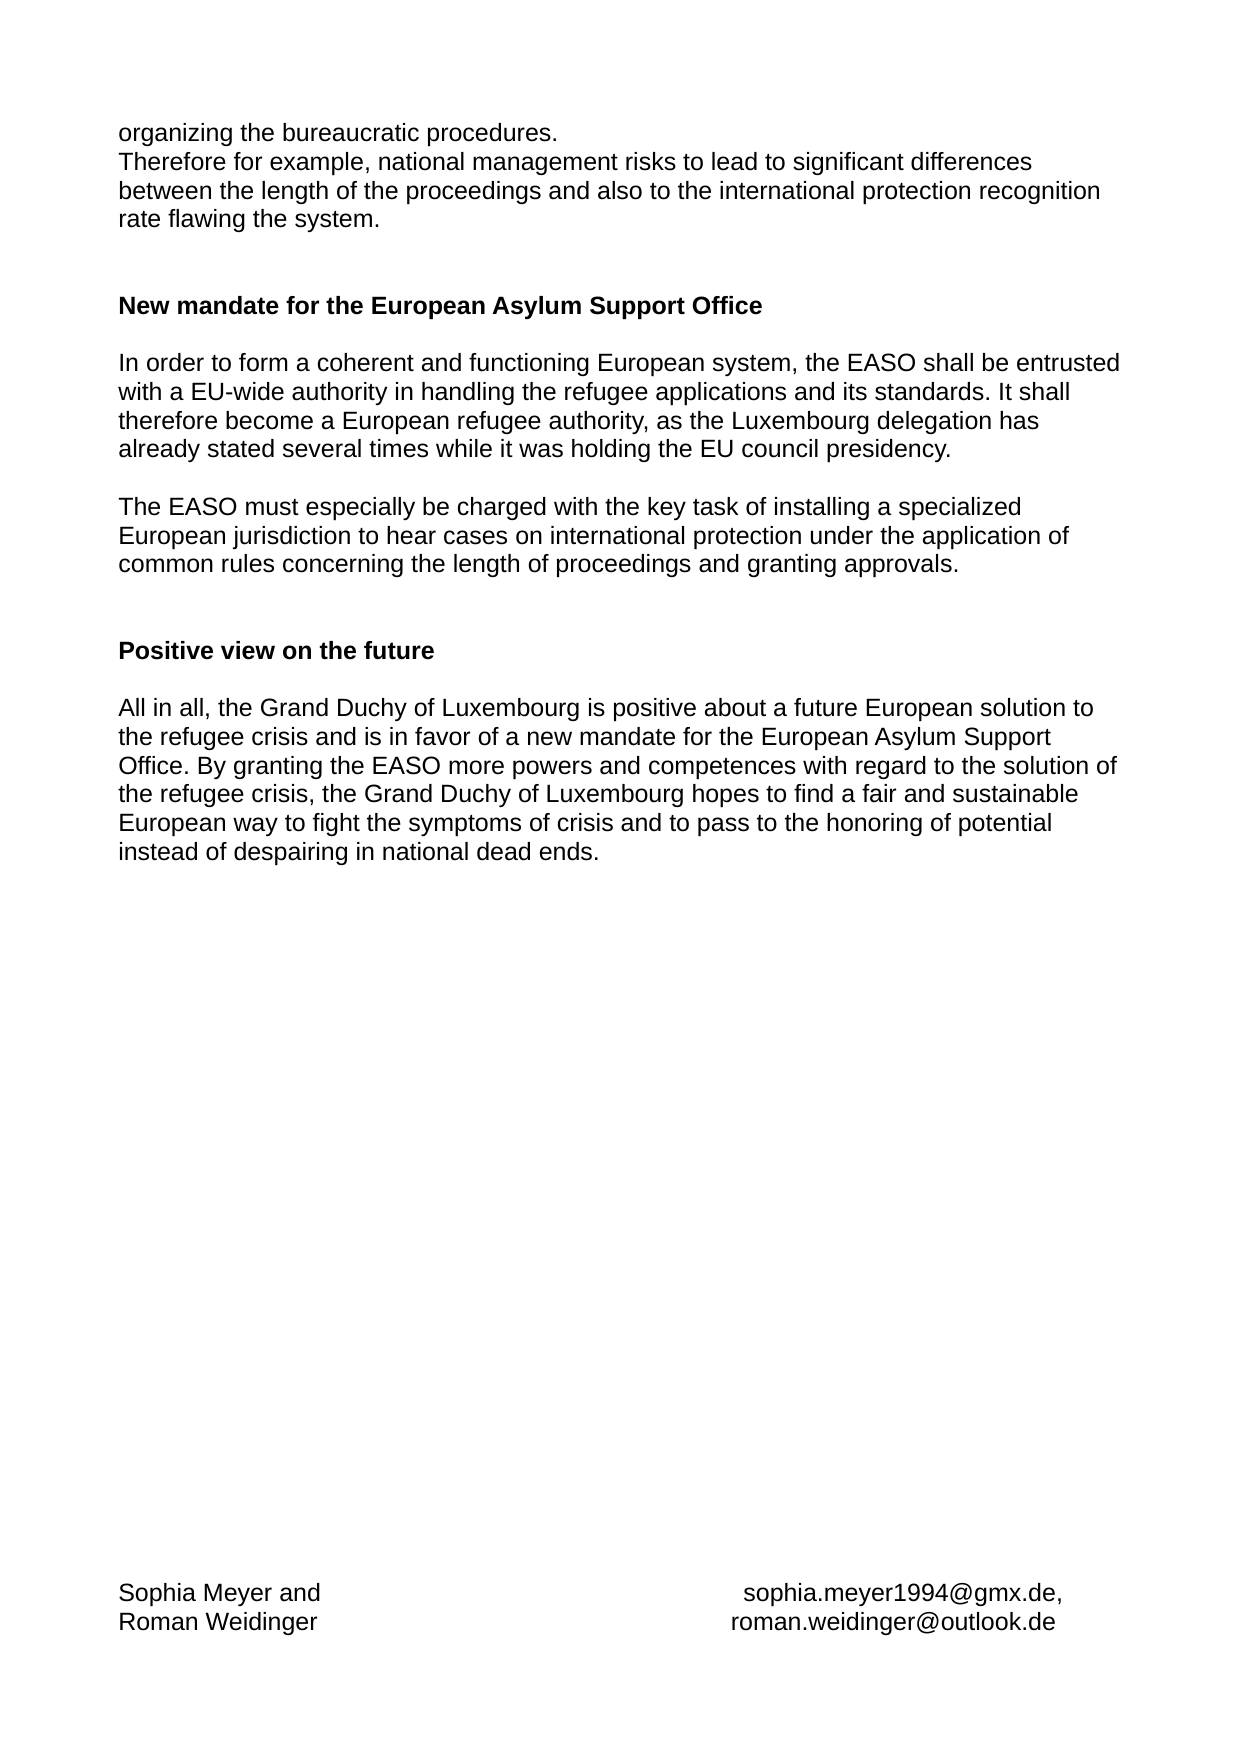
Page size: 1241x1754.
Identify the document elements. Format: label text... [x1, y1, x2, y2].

text All in all, the Grand Duchy of Luxembourg is positive about a future European solution to the refugee crisis and is in favor of a new mandate for the European Asylum Support Office. By granting the EASO more powers and competences with regard to the solution of the refugee crisis, the Grand Duchy of Luxembourg hopes to find a fair and sustainable European way to fight the symptoms of crisis and to pass to the honoring of potential instead of despairing in national dead ends. [118, 693, 1122, 866]
text In order to form a coherent and functioning European system, the EASO shall be entrusted with a EU-wide authority in handling the refugee applications and its standards. It shall therefore become a European refugee authority, as the Luxembourg delegation has already stated several times while it was holding the EU council presidency. [118, 348, 1122, 492]
text organizing the bureaucratic procedures. Therefore for example, national management risks to lead to significant differences between the length of the proceedings and also to the international protection recognition rate flawing the system. [118, 118, 1122, 233]
text The EASO must especially be charged with the key task of installing a specialized European jurisdiction to hear cases on international protection under the application of common rules concerning the length of proceedings and granting approvals. [118, 492, 1122, 578]
text New mandate for the European Asylum Support Office [118, 291, 1122, 348]
text Positive view on the future [118, 636, 1122, 664]
